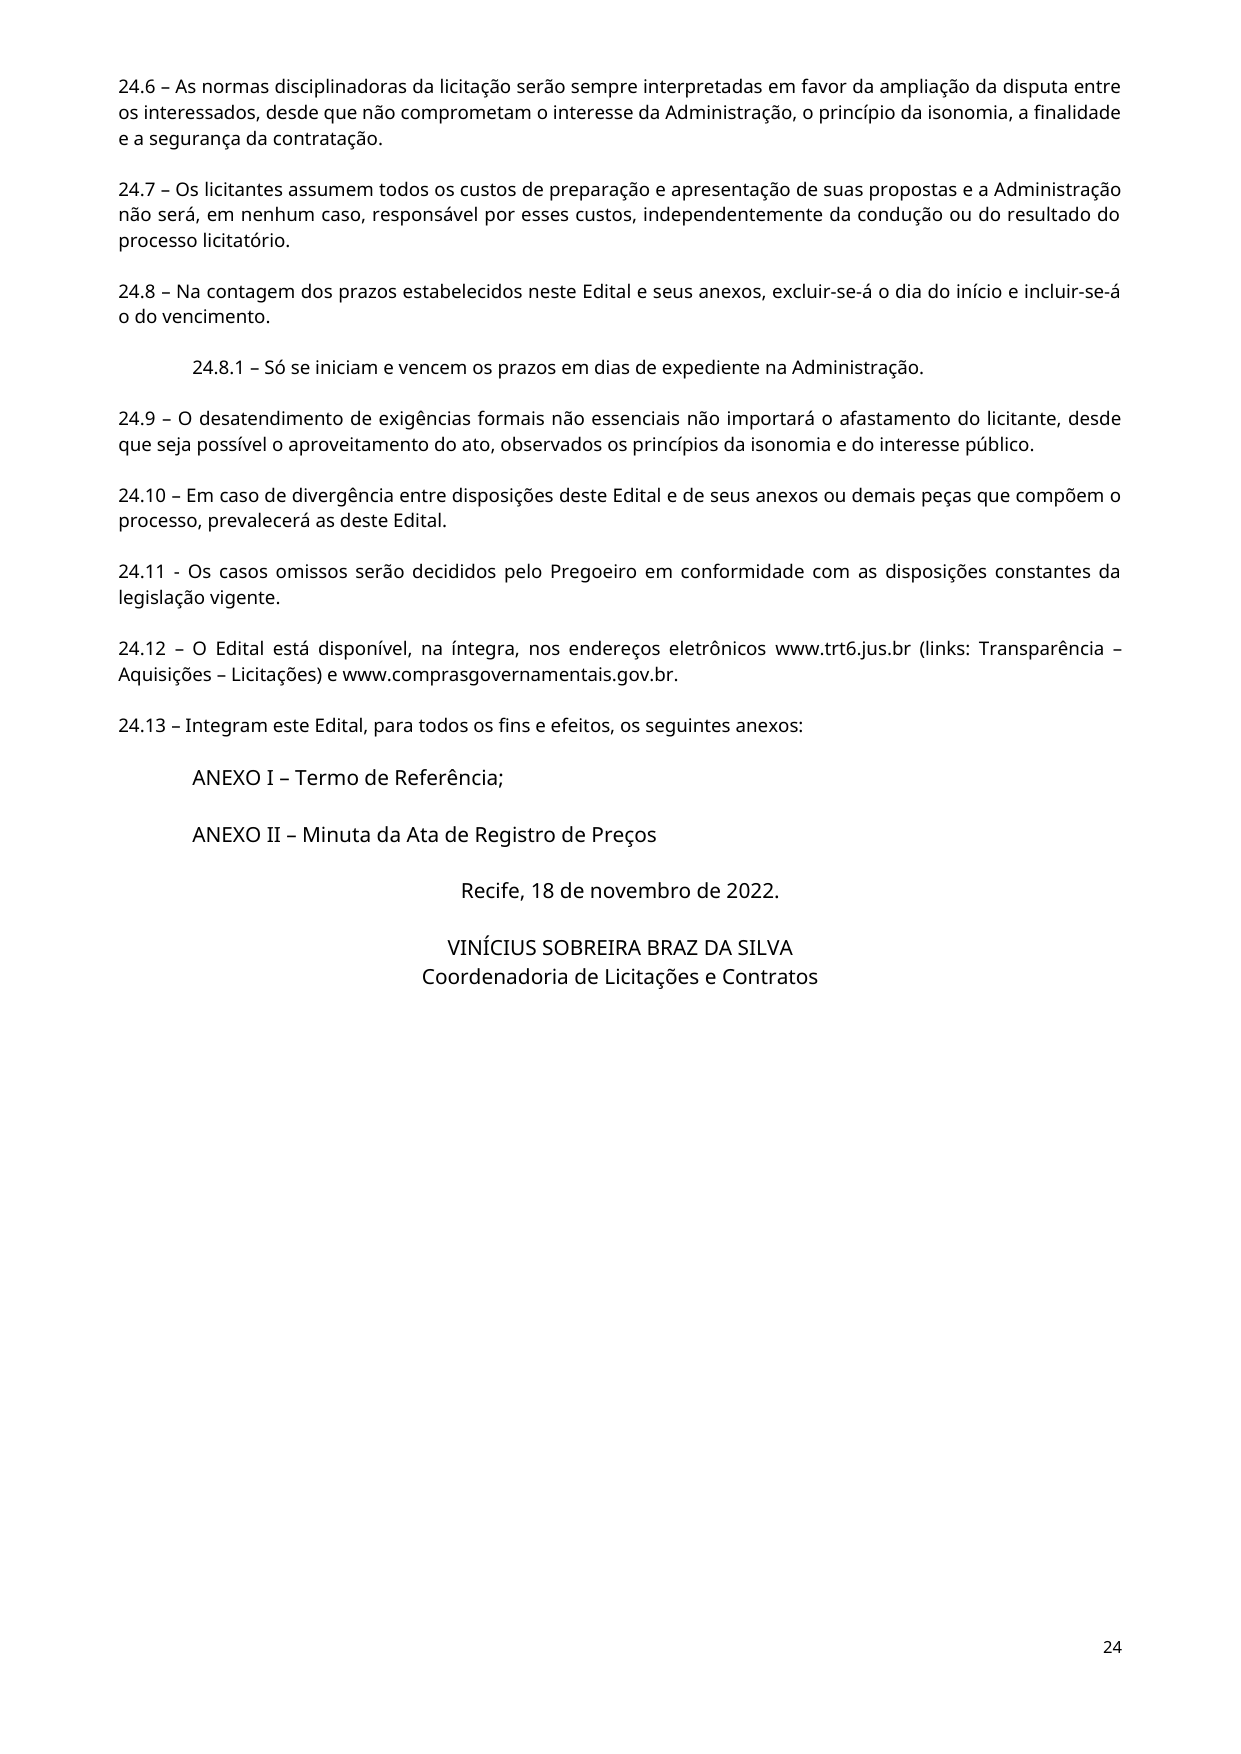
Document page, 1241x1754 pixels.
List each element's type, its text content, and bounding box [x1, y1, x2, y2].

text 24.9 – O desatendimento de exigências formais não essenciais não importará o afastamento do licitante, desde que seja possível o aproveitamento do ato, observados os princípios da isonomia e do interesse público. [118, 406, 1122, 457]
text 24.8.1 – Só se iniciam e vencem os prazos em dias de expediente na Administração. [192, 354, 1122, 380]
text 24.13 – Integram este Edital, para todos os fins e efeitos, os seguintes anexos: [118, 712, 1122, 737]
text 24.8 – Na contagem dos prazos estabelecidos neste Edital e seus anexos, excluir-se-á o dia do início e incluir-se-á o do vencimento. [118, 278, 1122, 329]
text 24.12 – O Edital está disponível, na íntegra, nos endereços eletrônicos www.trt6.jus.br (links: Transparência – Aquisições – Licitações) e www.comprasgovernamentais.gov.br. [118, 635, 1122, 686]
text Recife, 18 de novembro de 2022. [118, 877, 1122, 905]
text 24.10 – Em caso de divergência entre disposições deste Edital e de seus anexos ou demais peças que compõem o processo, prevalecerá as deste Edital. [118, 482, 1122, 533]
text VINÍCIUS SOBREIRA BRAZ DA SILVA [118, 933, 1122, 962]
text 24.6 – As normas disciplinadoras da licitação serão sempre interpretadas em favor da ampliação da disputa entre os interessados, desde que não comprometam o interesse da Administração, o princípio da isonomia, a finalidade e a segurança da contratação. [118, 74, 1122, 150]
text ANEXO I – Termo de Referência; [192, 763, 1122, 791]
text ANEXO II – Minuta da Ata de Registro de Preços [192, 820, 1122, 848]
text Coordenadoria de Licitações e Contratos [118, 962, 1122, 990]
text 24.11 - Os casos omissos serão decididos pelo Pregoeiro em conformidade com as disposições constantes da legislação vigente. [118, 559, 1122, 610]
text 24.7 – Os licitantes assumem todos os custos de preparação e apresentação de suas propostas e a Administração não será, em nenhum caso, responsável por esses custos, independentemente da condução ou do resultado do processo licitatório. [118, 176, 1122, 252]
